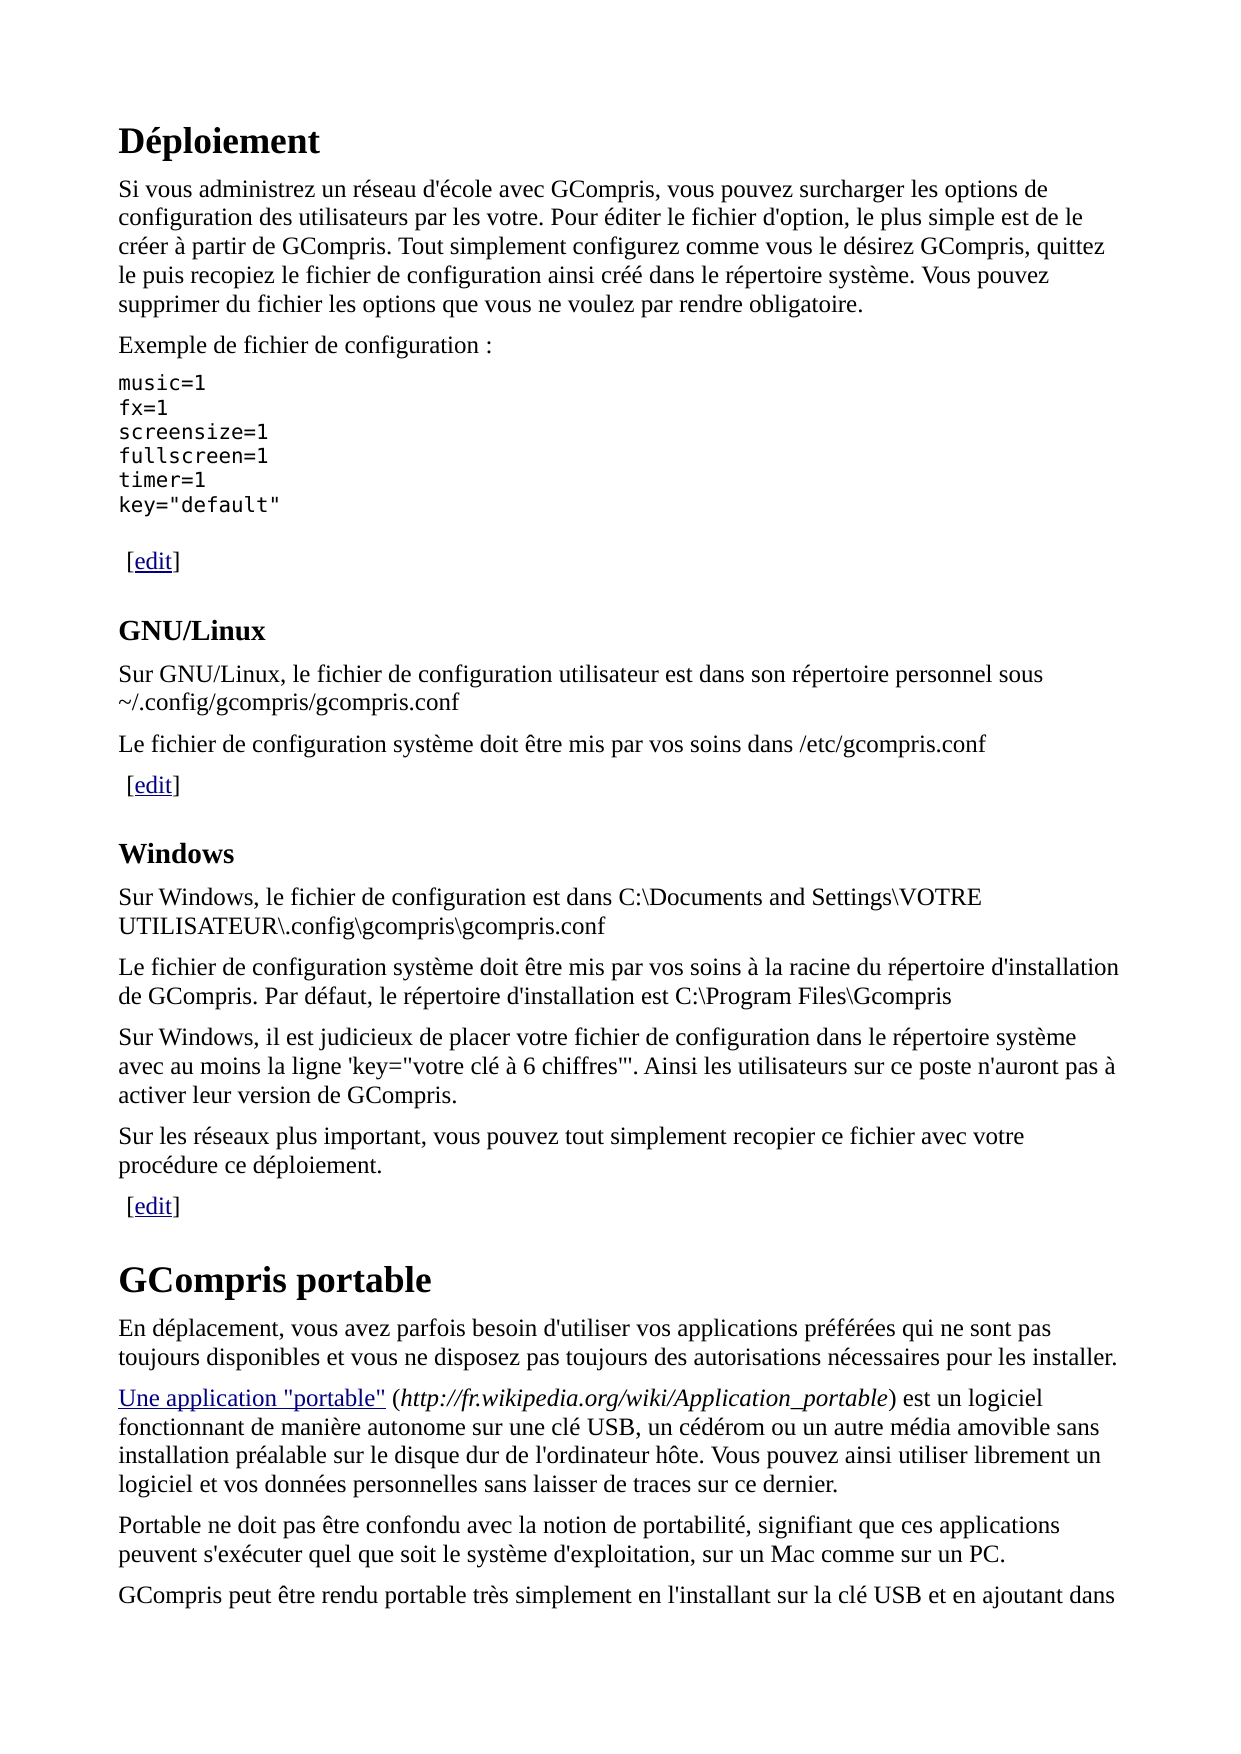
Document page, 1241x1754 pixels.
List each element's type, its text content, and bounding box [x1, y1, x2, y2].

text Si vous administrez un réseau d'école avec GCompris, vous pouvez surcharger les options de configuration des utilisateurs par les votre. Pour éditer le fichier d'option, le plus simple est de le créer à partir de GCompris. Tout simplement configurez comme vous le désirez GCompris, quittez le puis recopiez le fichier de configuration ainsi créé dans le répertoire système. Vous pouvez supprimer du fichier les options que vous ne voulez par rendre obligatoire. [118, 174, 1122, 317]
text key="default" [118, 493, 1122, 517]
text Sur GNU/Linux, le fichier de configuration utilisateur est dans son répertoire personnel sous ~/.config/gcompris/gcompris.conf [118, 659, 1122, 716]
subtitle Déploiement [118, 118, 1122, 161]
text Une application "portable" (http://fr.wikipedia.org/wiki/Application_portable) est un logiciel fonctionnant de manière autonome sur une clé USB, un cédérom ou un autre média amovible sans installation préalable sur le disque dur de l'ordinateur hôte. Vous pouvez ainsi utiliser librement un logiciel et vos données personnelles sans laisser de traces sur ce dernier. [118, 1383, 1122, 1498]
text screensize=1 [118, 420, 1122, 444]
text Sur Windows, le fichier de configuration est dans C:\Documents and Settings\VOTRE UTILISATEUR\.config\gcompris\gcompris.conf [118, 882, 1122, 940]
text [edit] [126, 546, 1122, 575]
text Sur Windows, il est judicieux de placer votre fichier de configuration dans le répertoire système avec au moins la ligne 'key="votre clé à 6 chiffres"'. Ainsi les utilisateurs sur ce poste n'auront pas à activer leur version de GCompris. [118, 1022, 1122, 1108]
text Le fichier de configuration système doit être mis par vos soins dans /etc/gcompris.conf [118, 729, 1122, 757]
text Le fichier de configuration système doit être mis par vos soins à la racine du répertoire d'installation de GCompris. Par défaut, le répertoire d'installation est C:\Program Files\Gcompris [118, 952, 1122, 1010]
subtitle GNU/Linux [118, 613, 1122, 646]
text En déplacement, vous avez parfois besoin d'utiliser vos applications préférées qui ne sont pas toujours disponibles et vous ne disposez pas toujours des autorisations nécessaires pour les installer. [118, 1313, 1122, 1370]
text fx=1 [118, 396, 1122, 420]
text Sur les réseaux plus important, vous pouvez tout simplement recopier ce fichier avec votre procédure ce déploiement. [118, 1121, 1122, 1178]
subtitle GCompris portable [118, 1257, 1122, 1300]
subtitle Windows [118, 836, 1122, 870]
text [edit] [126, 770, 1122, 799]
text [edit] [126, 1191, 1122, 1220]
text Portable ne doit pas être confondu avec la notion de portabilité, signifiant que ces applications peuvent s'exécuter quel que soit le système d'exploitation, sur un Mac comme sur un PC. [118, 1510, 1122, 1568]
text fullscreen=1 [118, 444, 1122, 468]
text timer=1 [118, 468, 1122, 493]
text Exemple de fichier de configuration : [118, 330, 1122, 359]
text GCompris peut être rendu portable très simplement en l'installant sur la clé USB et en ajoutant dans [118, 1580, 1122, 1609]
text music=1 [118, 371, 1122, 396]
